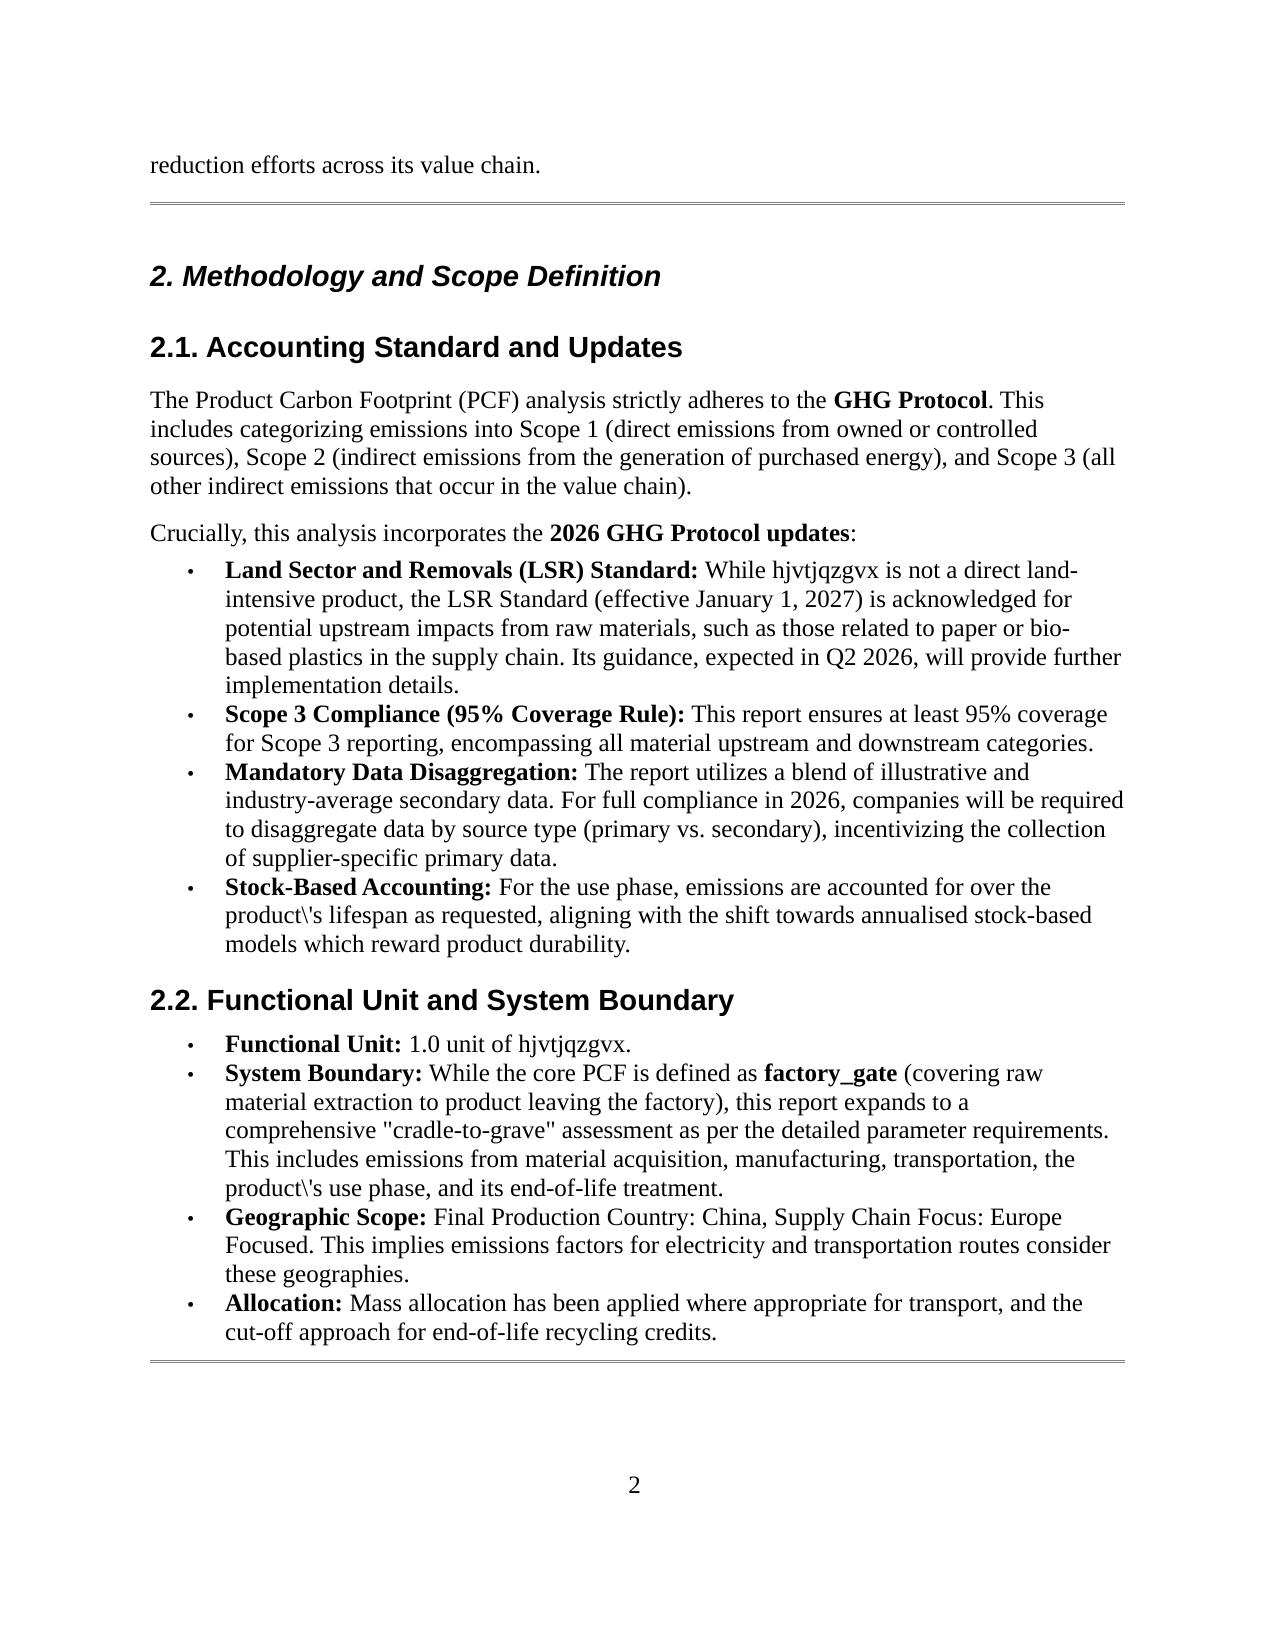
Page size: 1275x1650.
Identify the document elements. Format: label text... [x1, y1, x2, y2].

list Functional Unit: 1.0 unit of hjvtjqzgvx. [187, 1029, 1125, 1058]
list Allocation: Mass allocation has been applied where appropriate for transport, and the cut-off approach for end-of-life recycling credits. [187, 1288, 1125, 1345]
subtitle 2.2. Functional Unit and System Boundary [150, 983, 1125, 1017]
text reduction efforts across its value chain. [150, 150, 1125, 179]
text The Product Carbon Footprint (PCF) analysis strictly adheres to the GHG Protocol. This includes categorizing emissions into Scope 1 (direct emissions from owned or controlled sources), Scope 2 (indirect emissions from the generation of purchased energy), and Scope 3 (all other indirect emissions that occur in the value chain). [150, 385, 1125, 500]
list Mandatory Data Disaggregation: The report utilizes a blend of illustrative and industry-average secondary data. For full compliance in 2026, companies will be required to disaggregate data by source type (primary vs. secondary), incentivizing the collection of supplier-specific primary data. [187, 757, 1125, 872]
text Crucially, this analysis incorporates the 2026 GHG Protocol updates: [150, 518, 1125, 547]
list System Boundary: While the core PCF is defined as factory_gate (covering raw material extraction to product leaving the factory), this report expands to a comprehensive "cradle-to-grave" assessment as per the detailed parameter requirements. This includes emissions from material acquisition, manufacturing, transportation, the product\'s use phase, and its end-of-life treatment. [187, 1058, 1125, 1202]
list Scope 3 Compliance (95% Coverage Rule): This report ensures at least 95% coverage for Scope 3 reporting, encompassing all material upstream and downstream categories. [187, 699, 1125, 757]
subtitle 2.1. Accounting Standard and Updates [150, 330, 1125, 363]
subtitle 2. Methodology and Scope Definition [150, 259, 1125, 292]
list Stock-Based Accounting: For the use phase, emissions are accounted for over the product\'s lifespan as requested, aligning with the shift towards annualised stock-based models which reward product durability. [187, 872, 1125, 958]
list Geographic Scope: Final Production Country: China, Supply Chain Focus: Europe Focused. This implies emissions factors for electricity and transportation routes consider these geographies. [187, 1202, 1125, 1288]
list Land Sector and Removals (LSR) Standard: While hjvtjqzgvx is not a direct land-intensive product, the LSR Standard (effective January 1, 2027) is acknowledged for potential upstream impacts from raw materials, such as those related to paper or bio-based plastics in the supply chain. Its guidance, expected in Q2 2026, will provide further implementation details. [187, 556, 1125, 699]
